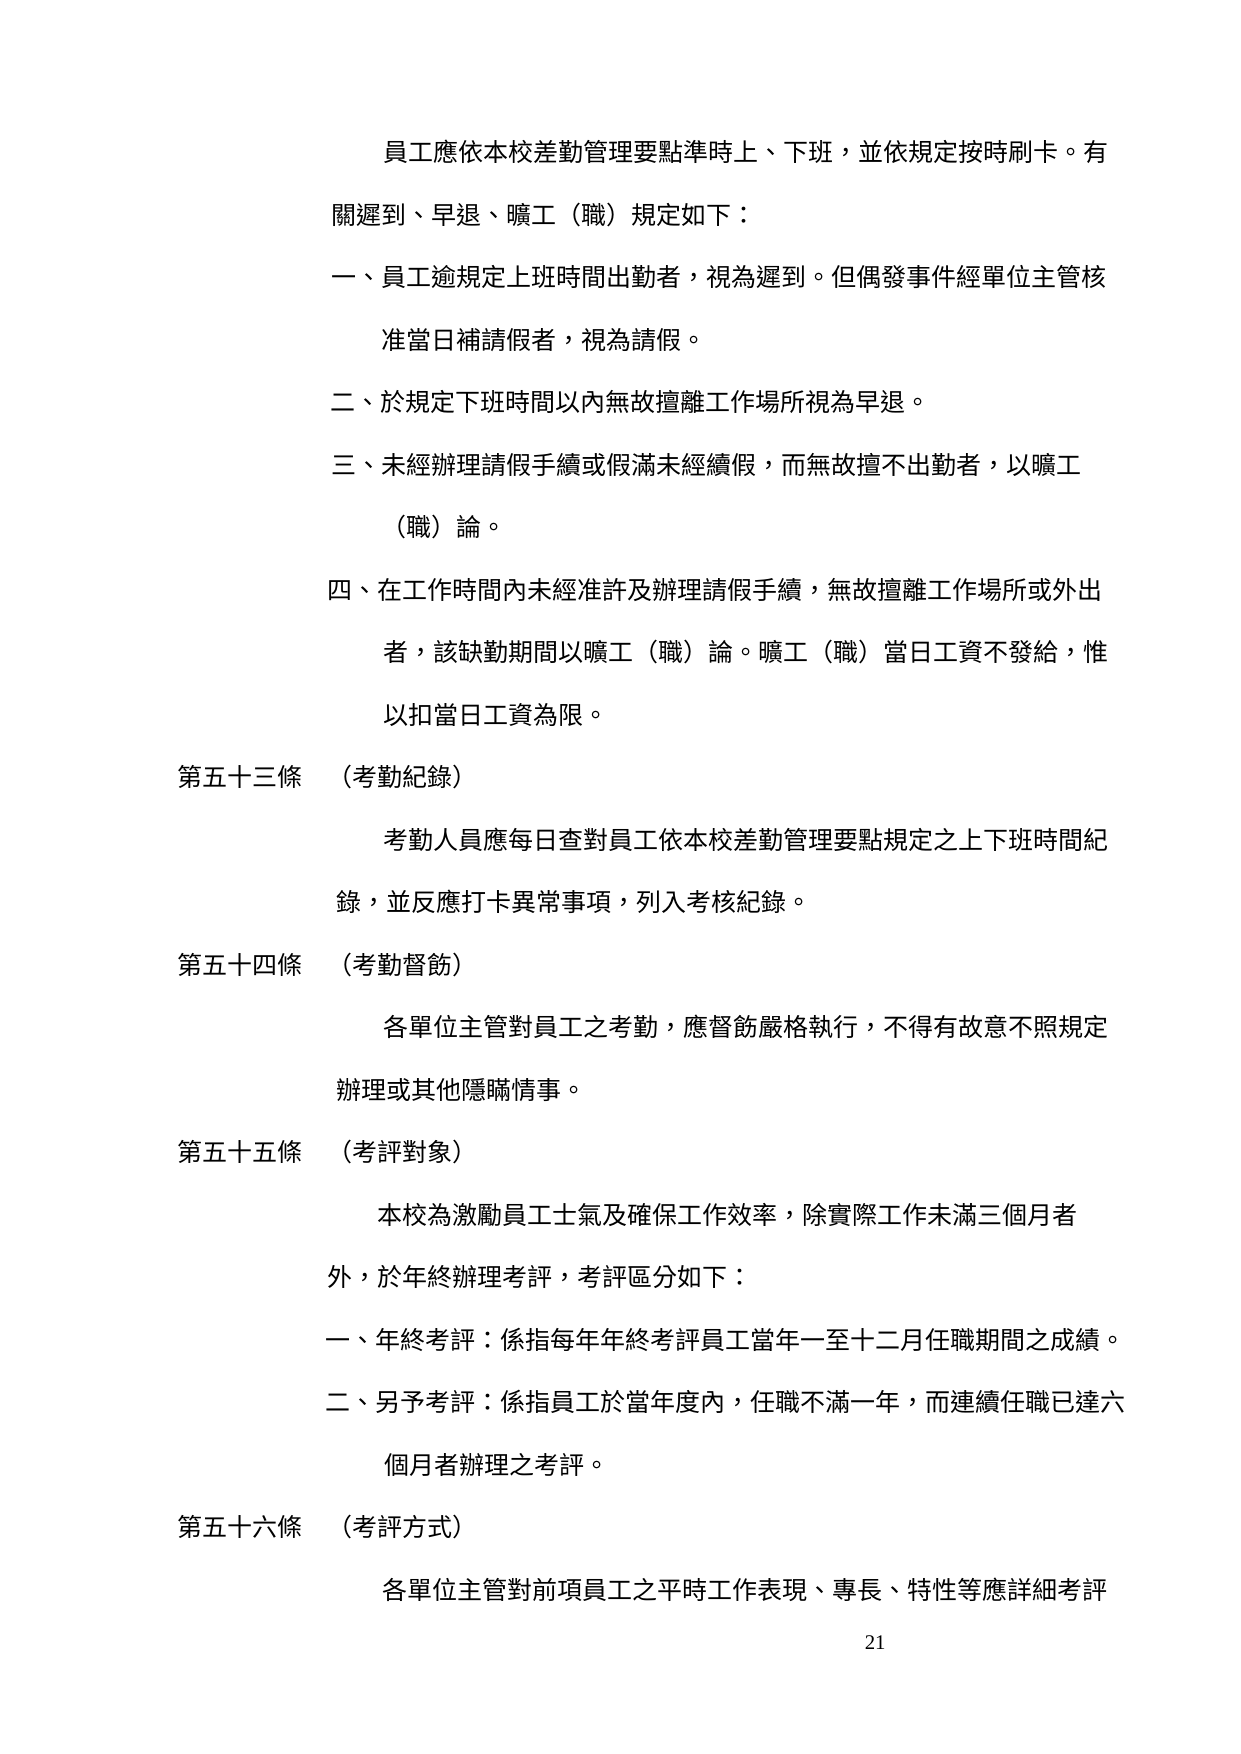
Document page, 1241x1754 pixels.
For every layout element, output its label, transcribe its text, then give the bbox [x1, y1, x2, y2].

text 二、另予考評：係指員工於當年度內，任職不滿一年，而連續任職已達六個月者辦理之考評。 [325, 1359, 1125, 1484]
text 二、於規定下班時間以內無故擅離工作場所視為早退。 [330, 359, 1125, 422]
text 四、在工作時間內未經准許及辦理請假手續，無故擅離工作場所或外出者，該缺勤期間以曠工（職）論。曠工（職）當日工資不發給，惟以扣當日工資為限。 [327, 547, 1125, 734]
text 第五十五條 （考評對象） [177, 1109, 1125, 1172]
text 各單位主管對前項員工之平時工作表現、專長、特性等應詳細考評 [325, 1547, 1125, 1609]
text 一、員工逾規定上班時間出勤者，視為遲到。但偶發事件經單位主管核准當日補請假者，視為請假。 [331, 234, 1125, 359]
text 考勤人員應每日查對員工依本校差勤管理要點規定之上下班時間紀錄，並反應打卡異常事項，列入考核紀錄。 [337, 797, 1125, 922]
text 第五十三條 （考勤紀錄） [177, 734, 1125, 797]
text 第五十四條 （考勤督飭） [177, 922, 1125, 984]
text 員工應依本校差勤管理要點準時上、下班，並依規定按時刷卡。有關遲到、早退、曠工（職）規定如下： [331, 109, 1125, 234]
text 各單位主管對員工之考勤，應督飭嚴格執行，不得有故意不照規定辦理或其他隱瞞情事。 [337, 984, 1125, 1109]
text 一、年終考評：係指每年年終考評員工當年一至十二月任職期間之成績。 [325, 1297, 1125, 1359]
text 第五十六條 （考評方式） [177, 1484, 1125, 1547]
text 三、未經辦理請假手續或假滿未經續假，而無故擅不出勤者，以曠工（職）論。 [331, 422, 1125, 547]
text 本校為激勵員工士氣及確保工作效率，除實際工作未滿三個月者外，於年終辦理考評，考評區分如下： [327, 1172, 1125, 1297]
